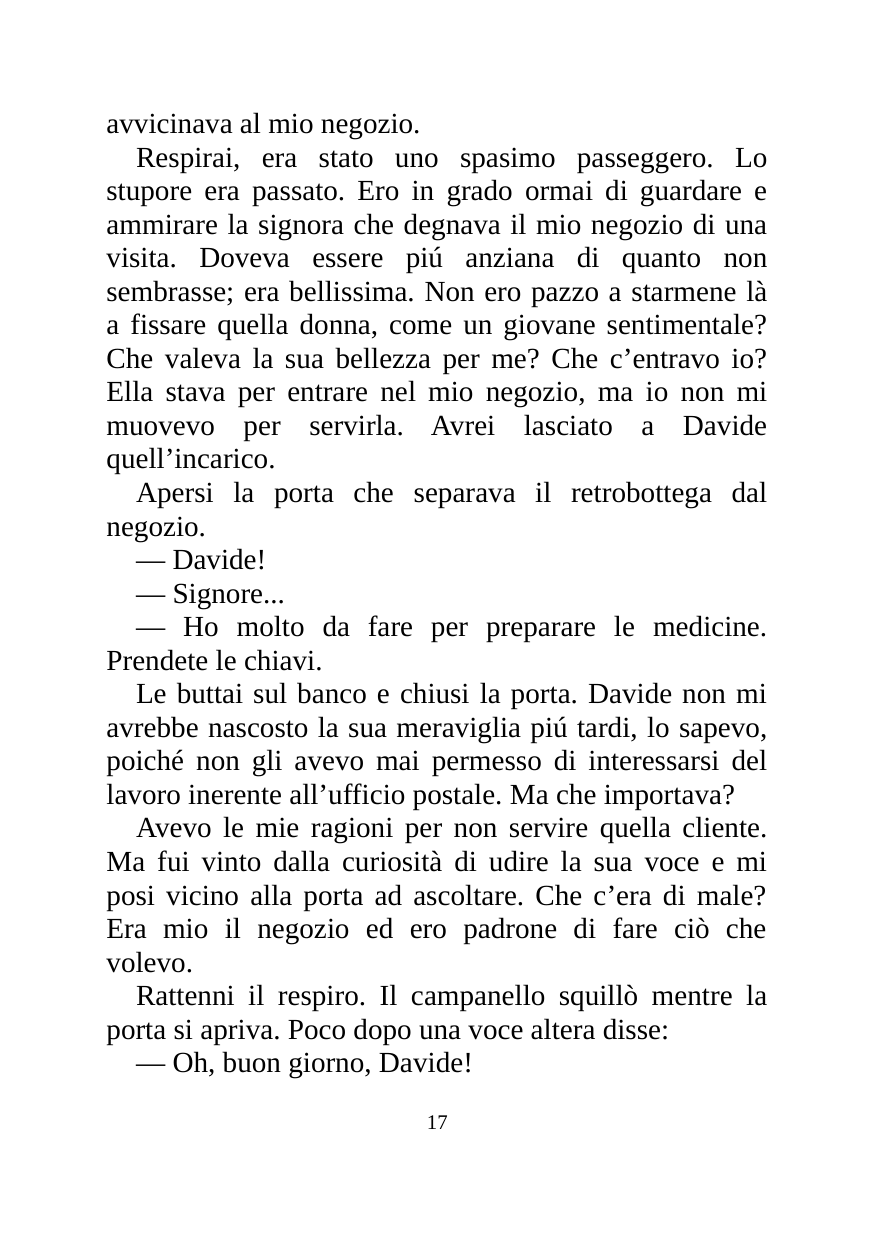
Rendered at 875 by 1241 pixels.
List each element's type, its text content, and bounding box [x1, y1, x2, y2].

text Respirai, era stato uno spasimo passeggero. Lo stupore era passato. Ero in grado ormai di guardare e ammirare la signora che degnava il mio negozio di una visita. Doveva essere piú anziana di quanto non sembrasse; era bellissima. Non ero pazzo a starmene là a fissare quella donna, come un giovane sentimentale? Che valeva la sua bellezza per me? Che c’entravo io? Ella stava per entrare nel mio negozio, ma io non mi muovevo per servirla. Avrei lasciato a Davide quell’incarico. [106, 140, 768, 475]
text Rattenni il respiro. Il campanello squillò mentre la porta si apriva. Poco dopo una voce altera disse: [106, 978, 768, 1045]
text — Ho molto da fare per preparare le medicine. Prendete le chiavi. [106, 609, 768, 676]
text Apersi la porta che separava il retrobottega dal negozio. [106, 475, 768, 542]
text avvicinava al mio negozio. [106, 106, 768, 140]
text Avevo le mie ragioni per non servire quella cliente. Ma fui vinto dalla curiosità di udire la sua voce e mi posi vicino alla porta ad ascoltare. Che c’era di male? Era mio il negozio ed ero padrone di fare ciò che volevo. [106, 811, 768, 978]
text Le buttai sul banco e chiusi la porta. Davide non mi avrebbe nascosto la sua meraviglia piú tardi, lo sapevo, poiché non gli avevo mai permesso di interessarsi del lavoro inerente all’ufficio postale. Ma che importava? [106, 676, 768, 811]
text — Oh, buon giorno, Davide! [106, 1045, 768, 1079]
text — Signore... [106, 576, 768, 609]
text — Davide! [106, 542, 768, 576]
